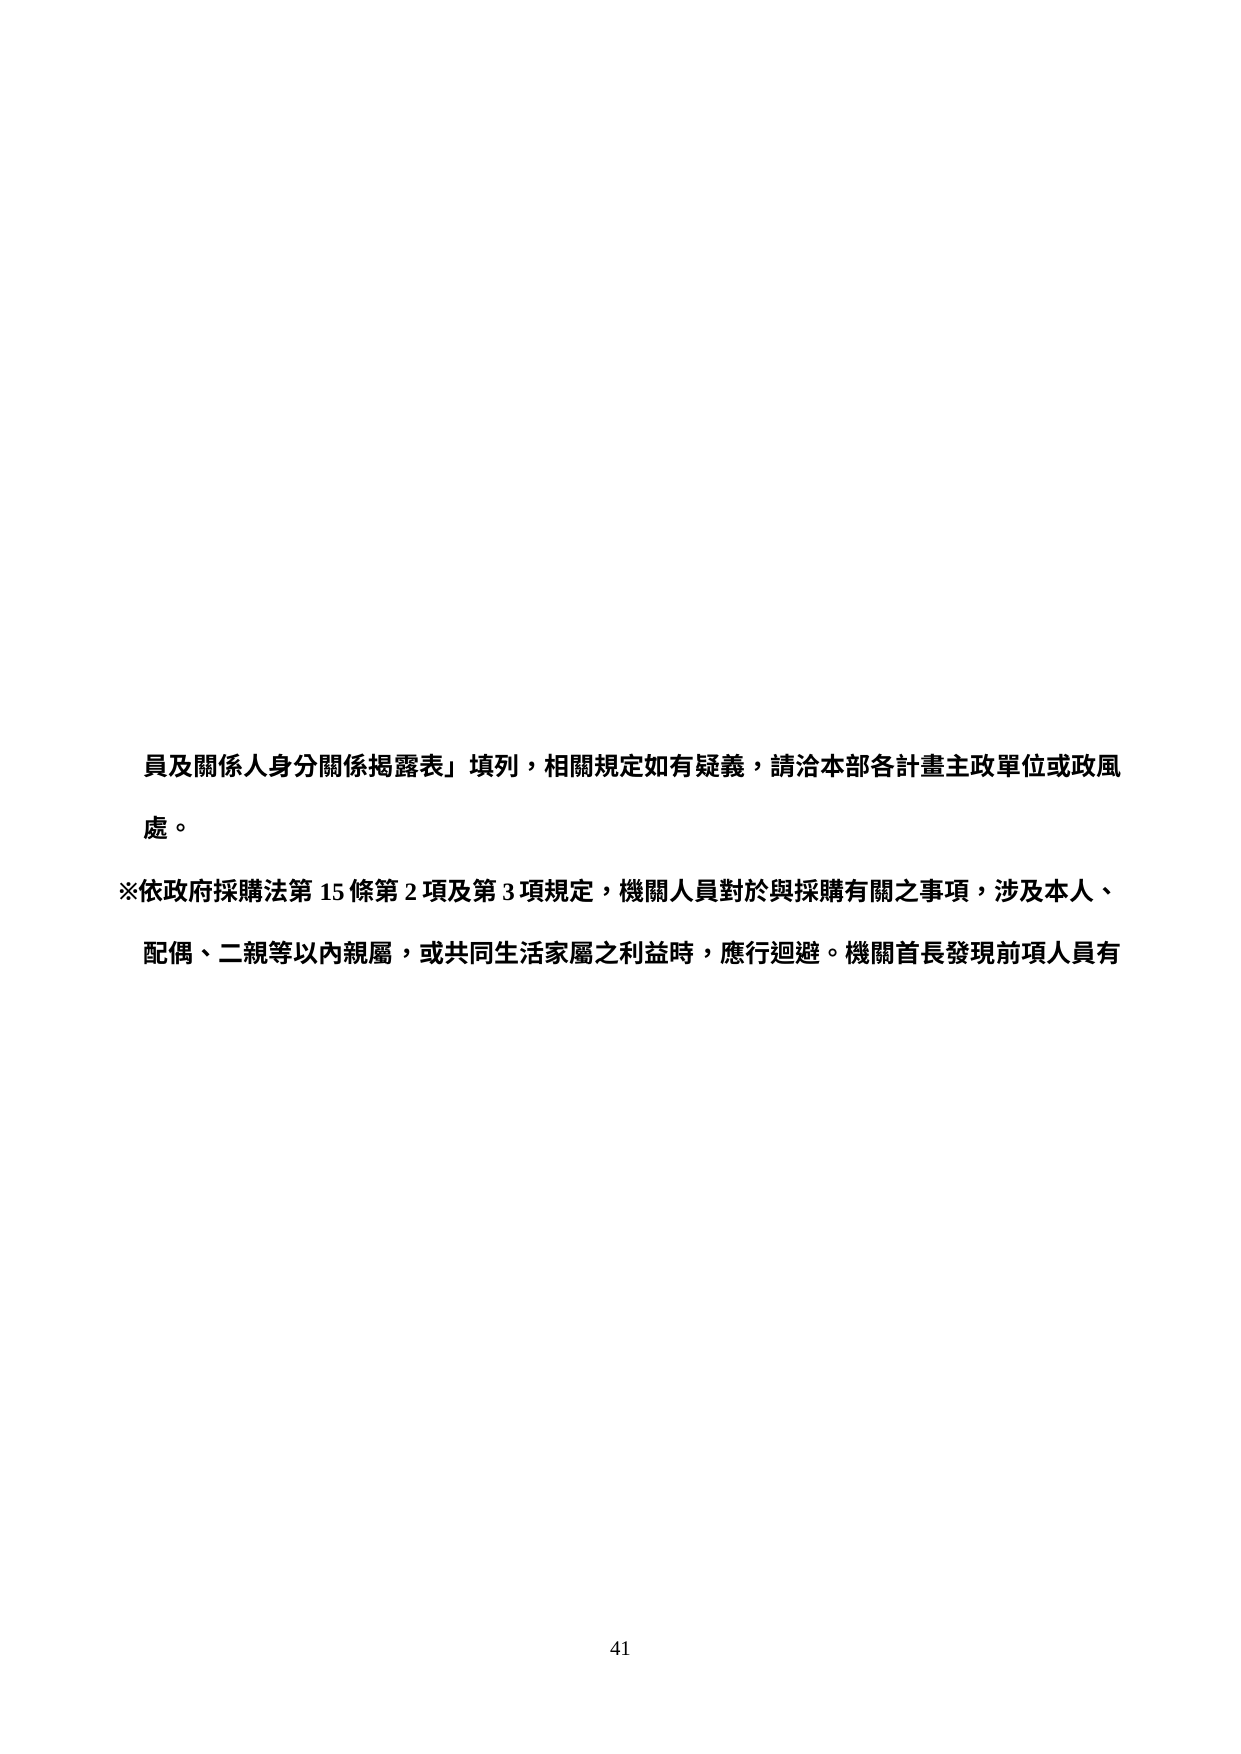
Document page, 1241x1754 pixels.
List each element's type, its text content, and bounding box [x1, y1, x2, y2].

text ※依政府採購法第15條第2項及第3項規定，機關人員對於與採購有關之事項，涉及本人、配偶、二親等以內親屬，或共同生活家屬之利益時，應行迴避。機關首長發現前項人員有 [118, 847, 1122, 972]
text 員及關係人身分關係揭露表」填列，相關規定如有疑義，請洽本部各計畫主政單位或政風處。 [118, 722, 1122, 847]
